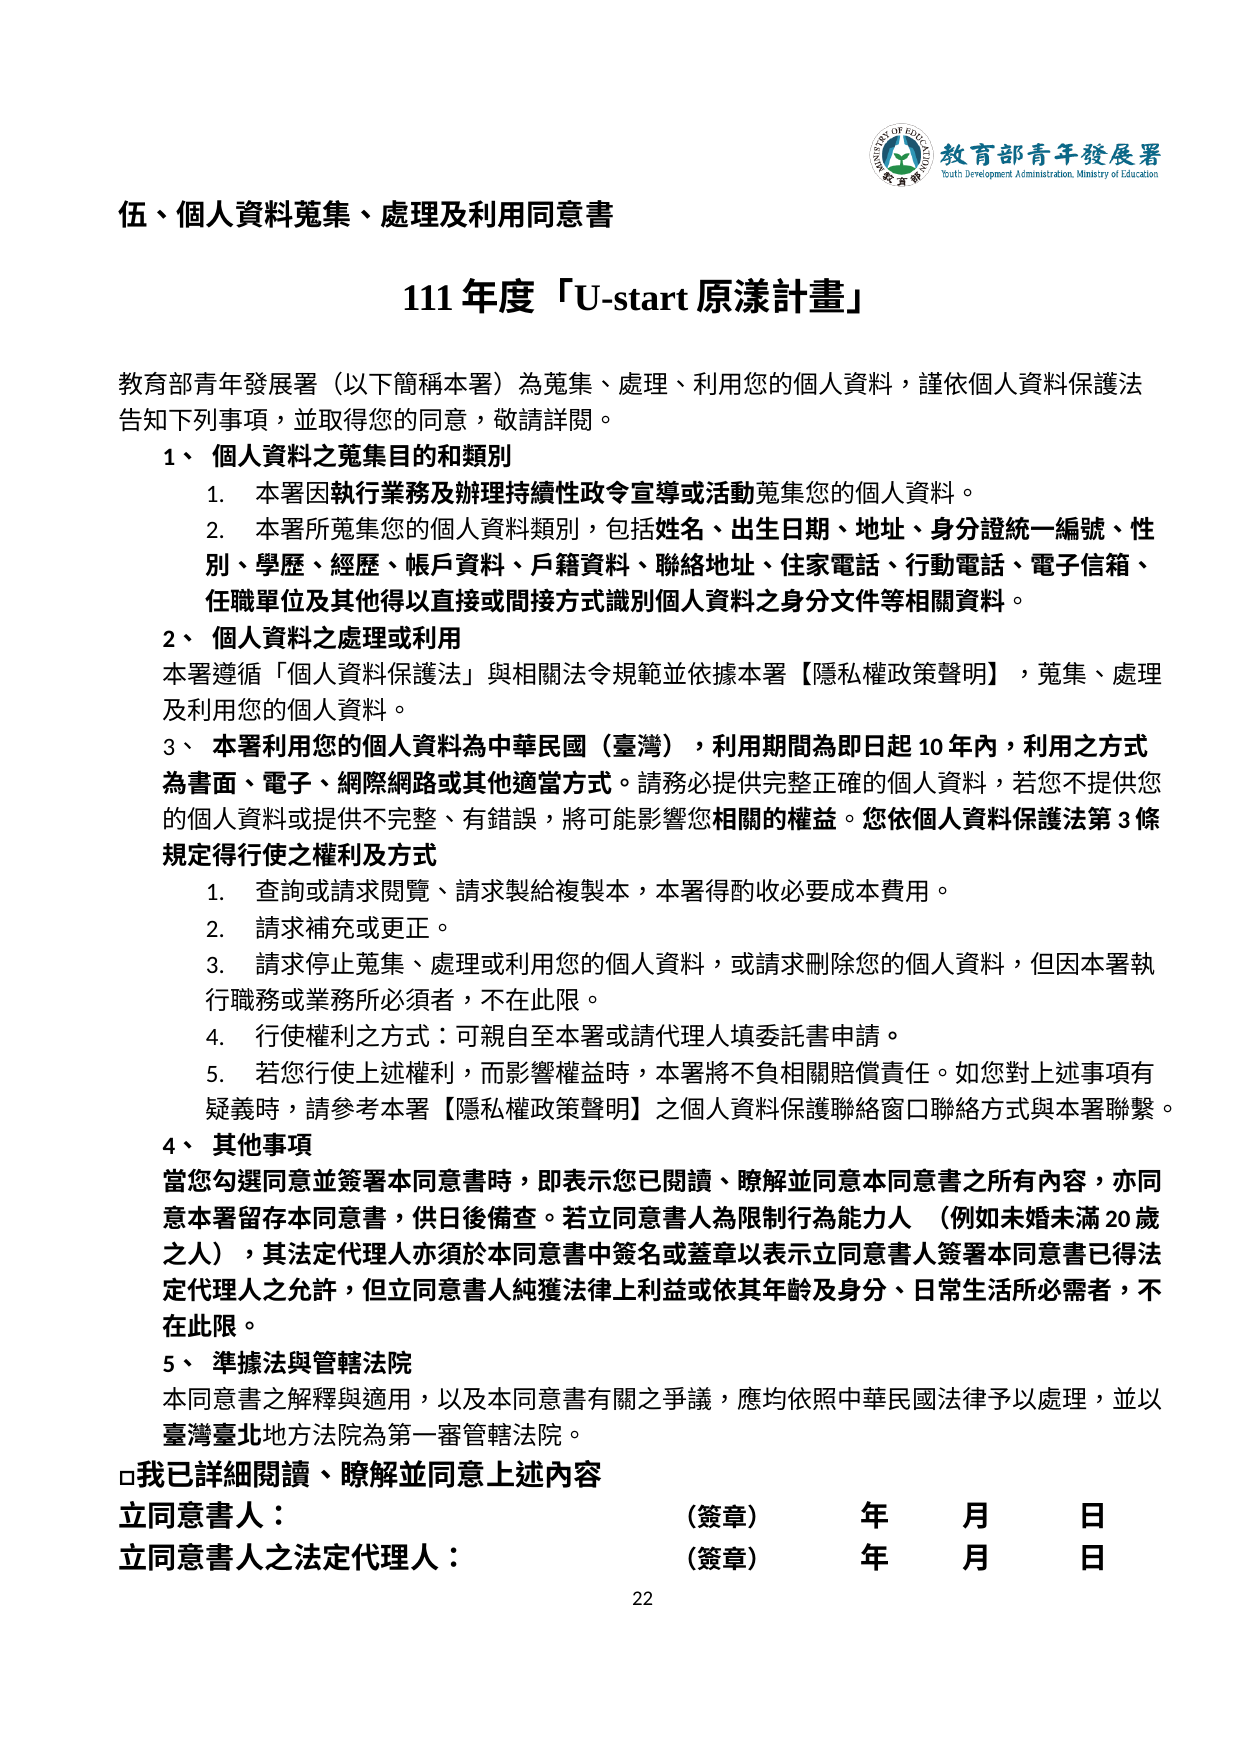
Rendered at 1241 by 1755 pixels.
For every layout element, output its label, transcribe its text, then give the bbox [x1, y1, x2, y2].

text 本署遵循「個人資料保護法」與相關法令規範並依據本署【隱私權政策聲明】，蒐集、處理及利用您的個人資料。 [162, 654, 1167, 727]
list 查詢或請求閱覽、請求製給複製本，本署得酌收必要成本費用。 [206, 872, 1167, 908]
list 本署利用您的個人資料為中華民國（臺灣），利用期間為即日起10年內，利用之方式為書面、電子、網際網路或其他適當方式。請務必提供完整正確的個人資料，若您不提供您的個人資料或提供不完整、有錯誤，將可能影響您相關的權益。您依個人資料保護法第3條規定得行使之權利及方式 [162, 727, 1167, 872]
text □我已詳細閱讀、瞭解並同意上述內容 [118, 1452, 1167, 1493]
text 當您勾選同意並簽署本同意書時，即表示您已閱讀、瞭解並同意本同意書之所有內容，亦同意本署留存本同意書，供日後備查。若立同意書人為限制行為能力人 （例如未婚未滿20歲之人），其法定代理人亦須於本同意書中簽名或蓋章以表示立同意書人簽署本同意書已得法定代理人之允許，但立同意書人純獲法律上利益或依其年齡及身分、日常生活所必需者，不在此限。 [162, 1162, 1167, 1343]
text 伍、個人資料蒐集、處理及利用同意書 [118, 191, 1167, 233]
text 本同意書之解釋與適用，以及本同意書有關之爭議，應均依照中華民國法律予以處理，並以臺灣臺北地方法院為第一審管轄法院。 [162, 1379, 1167, 1452]
text 教育部青年發展署（以下簡稱本署）為蒐集、處理、利用您的個人資料，謹依個人資料保護法告知下列事項，並取得您的同意，敬請詳閱。 [118, 364, 1167, 437]
list 請求補充或更正。 [206, 908, 1167, 944]
list 個人資料之蒐集目的和類別 [162, 437, 1167, 473]
text 立同意書人之法定代理人： （簽章） 年 月 日 [118, 1535, 1167, 1577]
list 本署因執行業務及辦理持續性政令宣導或活動蒐集您的個人資料。 [206, 473, 1167, 509]
list 準據法與管轄法院 [162, 1343, 1167, 1379]
list 本署所蒐集您的個人資料類別，包括姓名、出生日期、地址、身分證統一編號、性別、學歷、經歷、帳戶資料、戶籍資料、聯絡地址、住家電話、行動電話、電子信箱、任職單位及其他得以直接或間接方式識別個人資料之身分文件等相關資料。 [206, 509, 1167, 618]
text 111年度「U-start原漾計畫」 [118, 267, 1167, 321]
list 行使權利之方式：可親自至本署或請代理人填委託書申請。 [206, 1017, 1167, 1053]
list 個人資料之處理或利用 [162, 618, 1167, 654]
list 若您行使上述權利，而影響權益時，本署將不負相關賠償責任。如您對上述事項有疑義時，請參考本署【隱私權政策聲明】之個人資料保護聯絡窗口聯絡方式與本署聯繫。 [206, 1053, 1167, 1126]
text 立同意書人： （簽章） 年 月 日 [118, 1493, 1167, 1535]
list 請求停止蒐集、處理或利用您的個人資料，或請求刪除您的個人資料，但因本署執行職務或業務所必須者，不在此限。 [206, 944, 1167, 1017]
list 其他事項 [162, 1126, 1167, 1162]
